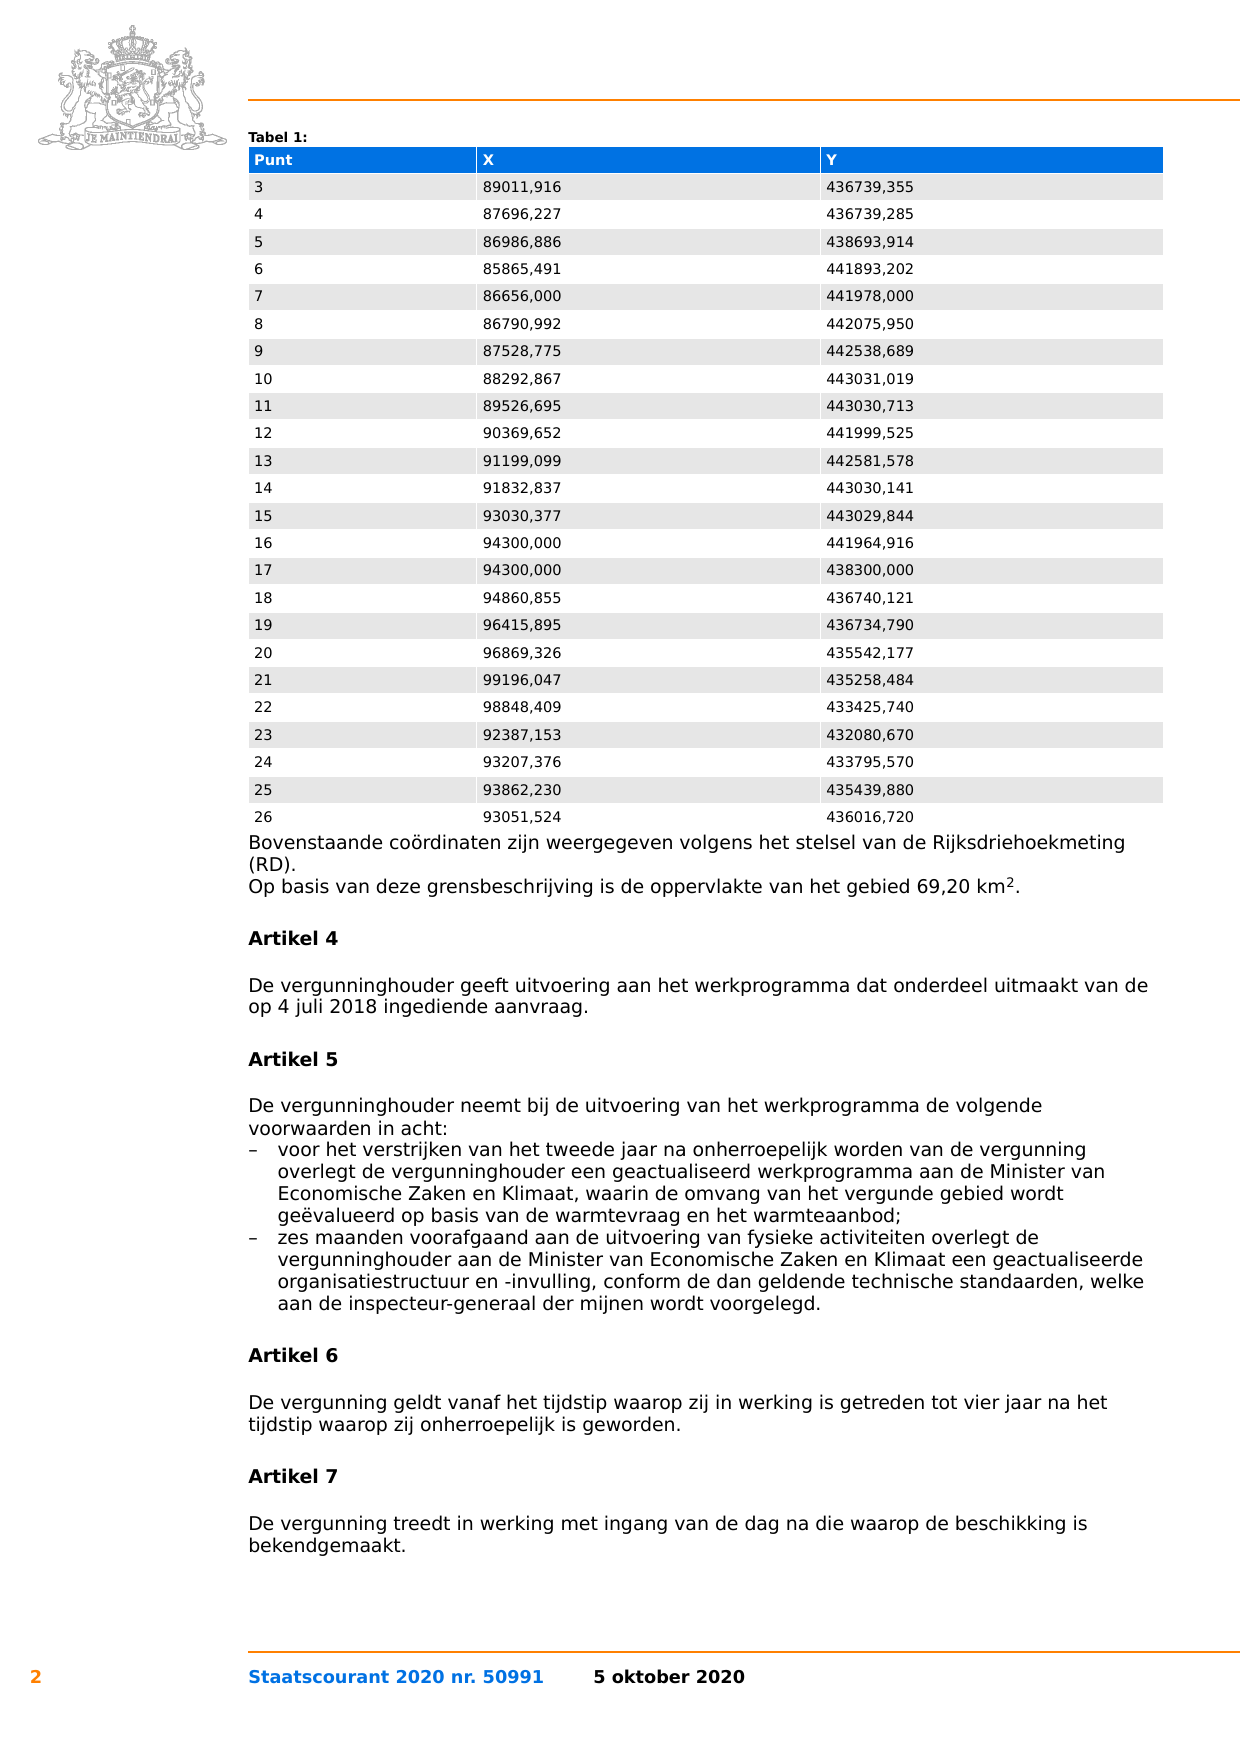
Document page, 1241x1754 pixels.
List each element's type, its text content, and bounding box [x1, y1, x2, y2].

table_cell 441978,000 [821, 284, 1163, 310]
table_cell 91832,837 [477, 475, 820, 502]
table_cell 3 [249, 174, 476, 200]
table_cell 436016,720 [821, 804, 1163, 831]
table_cell 14 [249, 475, 476, 502]
table_cell 94300,000 [477, 558, 820, 584]
table_cell 85865,491 [477, 256, 820, 283]
table_cell 89011,916 [477, 174, 820, 200]
picture [38, 25, 227, 150]
table_cell 433425,740 [821, 695, 1163, 721]
table_cell X [477, 147, 820, 173]
table_cell 10 [249, 366, 476, 392]
text De vergunninghouder neemt bij de uitvoering van het werkprogramma de volgende voorwaarden in acht: [248, 1095, 1163, 1139]
text – voor het verstrijken van het tweede jaar na onherroepelijk worden van de vergunning overlegt de vergunninghouder een geactualiseerd werkprogramma aan de Minister van Economische Zaken en Klimaat, waarin de omvang van het vergunde gebied wordt geëvalueerd op basis van de warmtevraag en het warmteaanbod; [248, 1139, 1163, 1227]
subtitle Artikel 6 [248, 1345, 1163, 1367]
table_header Tabel 1: [248, 130, 1163, 146]
text De vergunning treedt in werking met ingang van de dag na die waarop de beschikking is bekendgemaakt. [248, 1513, 1163, 1557]
table_cell 94860,855 [477, 585, 820, 611]
table_cell 15 [249, 503, 476, 529]
table_cell 441964,916 [821, 530, 1163, 557]
table_cell 443030,141 [821, 475, 1163, 502]
table_cell 21 [249, 667, 476, 693]
subtitle Artikel 4 [248, 927, 1163, 949]
text Op basis van deze grensbeschrijving is de oppervlakte van het gebied 69,20 km2. [248, 876, 1163, 897]
table_cell 436739,355 [821, 174, 1163, 200]
table_cell 432080,670 [821, 722, 1163, 748]
table_cell 19 [249, 613, 476, 639]
table_cell 442538,689 [821, 339, 1163, 365]
table_cell 436734,790 [821, 613, 1163, 639]
table_cell 438693,914 [821, 229, 1163, 255]
text – zes maanden voorafgaand aan de uitvoering van fysieke activiteiten overlegt de vergunninghouder aan de Minister van Economische Zaken en Klimaat een geactualiseerde organisatiestructuur en -invulling, conform de dan geldende technische standaarden, welke aan de inspecteur-generaal der mijnen wordt voorgelegd. [248, 1227, 1163, 1315]
table_cell Y [821, 147, 1163, 173]
subtitle Artikel 7 [248, 1466, 1163, 1488]
table_cell 442581,578 [821, 448, 1163, 474]
table_cell 93051,524 [477, 804, 820, 831]
table_cell 99196,047 [477, 667, 820, 693]
table_cell 435542,177 [821, 640, 1163, 666]
table_cell 94300,000 [477, 530, 820, 557]
table_cell 433795,570 [821, 749, 1163, 776]
table_cell 16 [249, 530, 476, 557]
table_cell 86986,886 [477, 229, 820, 255]
table_cell 86656,000 [477, 284, 820, 310]
table_cell 443030,713 [821, 393, 1163, 419]
table_cell 26 [249, 804, 476, 831]
table_cell 11 [249, 393, 476, 419]
subtitle Artikel 5 [248, 1048, 1163, 1070]
table_cell 6 [249, 256, 476, 283]
table_cell 87528,775 [477, 339, 820, 365]
table_cell 441893,202 [821, 256, 1163, 283]
table_cell 442075,950 [821, 311, 1163, 337]
table_cell 91199,099 [477, 448, 820, 474]
table_cell 87696,227 [477, 201, 820, 228]
table_cell 93030,377 [477, 503, 820, 529]
table_cell 438300,000 [821, 558, 1163, 584]
table_cell 13 [249, 448, 476, 474]
table_cell 12 [249, 421, 476, 447]
table_cell 8 [249, 311, 476, 337]
table_cell 22 [249, 695, 476, 721]
table_cell 18 [249, 585, 476, 611]
table_cell 98848,409 [477, 695, 820, 721]
table_cell 86790,992 [477, 311, 820, 337]
table_cell 17 [249, 558, 476, 584]
table_cell 443031,019 [821, 366, 1163, 392]
table_cell 435439,880 [821, 777, 1163, 803]
table_cell 4 [249, 201, 476, 228]
text De vergunning geldt vanaf het tijdstip waarop zij in werking is getreden tot vier jaar na het tijdstip waarop zij onherroepelijk is geworden. [248, 1392, 1163, 1436]
table_cell 96869,326 [477, 640, 820, 666]
table_cell 93207,376 [477, 749, 820, 776]
table_cell 441999,525 [821, 421, 1163, 447]
table_cell 436739,285 [821, 201, 1163, 228]
table_cell 88292,867 [477, 366, 820, 392]
table_cell 25 [249, 777, 476, 803]
text Bovenstaande coördinaten zijn weergegeven volgens het stelsel van de Rijksdriehoekmeting (RD). [248, 832, 1163, 876]
table_cell 93862,230 [477, 777, 820, 803]
table_cell Punt [249, 147, 476, 173]
table_cell 24 [249, 749, 476, 776]
table_cell 435258,484 [821, 667, 1163, 693]
table_cell 23 [249, 722, 476, 748]
table_cell 7 [249, 284, 476, 310]
text De vergunninghouder geeft uitvoering aan het werkprogramma dat onderdeel uitmaakt van de op 4 juli 2018 ingediende aanvraag. [248, 974, 1163, 1018]
table_cell 9 [249, 339, 476, 365]
table_cell 92387,153 [477, 722, 820, 748]
table_cell 5 [249, 229, 476, 255]
table_cell 436740,121 [821, 585, 1163, 611]
table_cell 89526,695 [477, 393, 820, 419]
table_cell 20 [249, 640, 476, 666]
table_cell 96415,895 [477, 613, 820, 639]
table_cell 443029,844 [821, 503, 1163, 529]
table_cell 90369,652 [477, 421, 820, 447]
